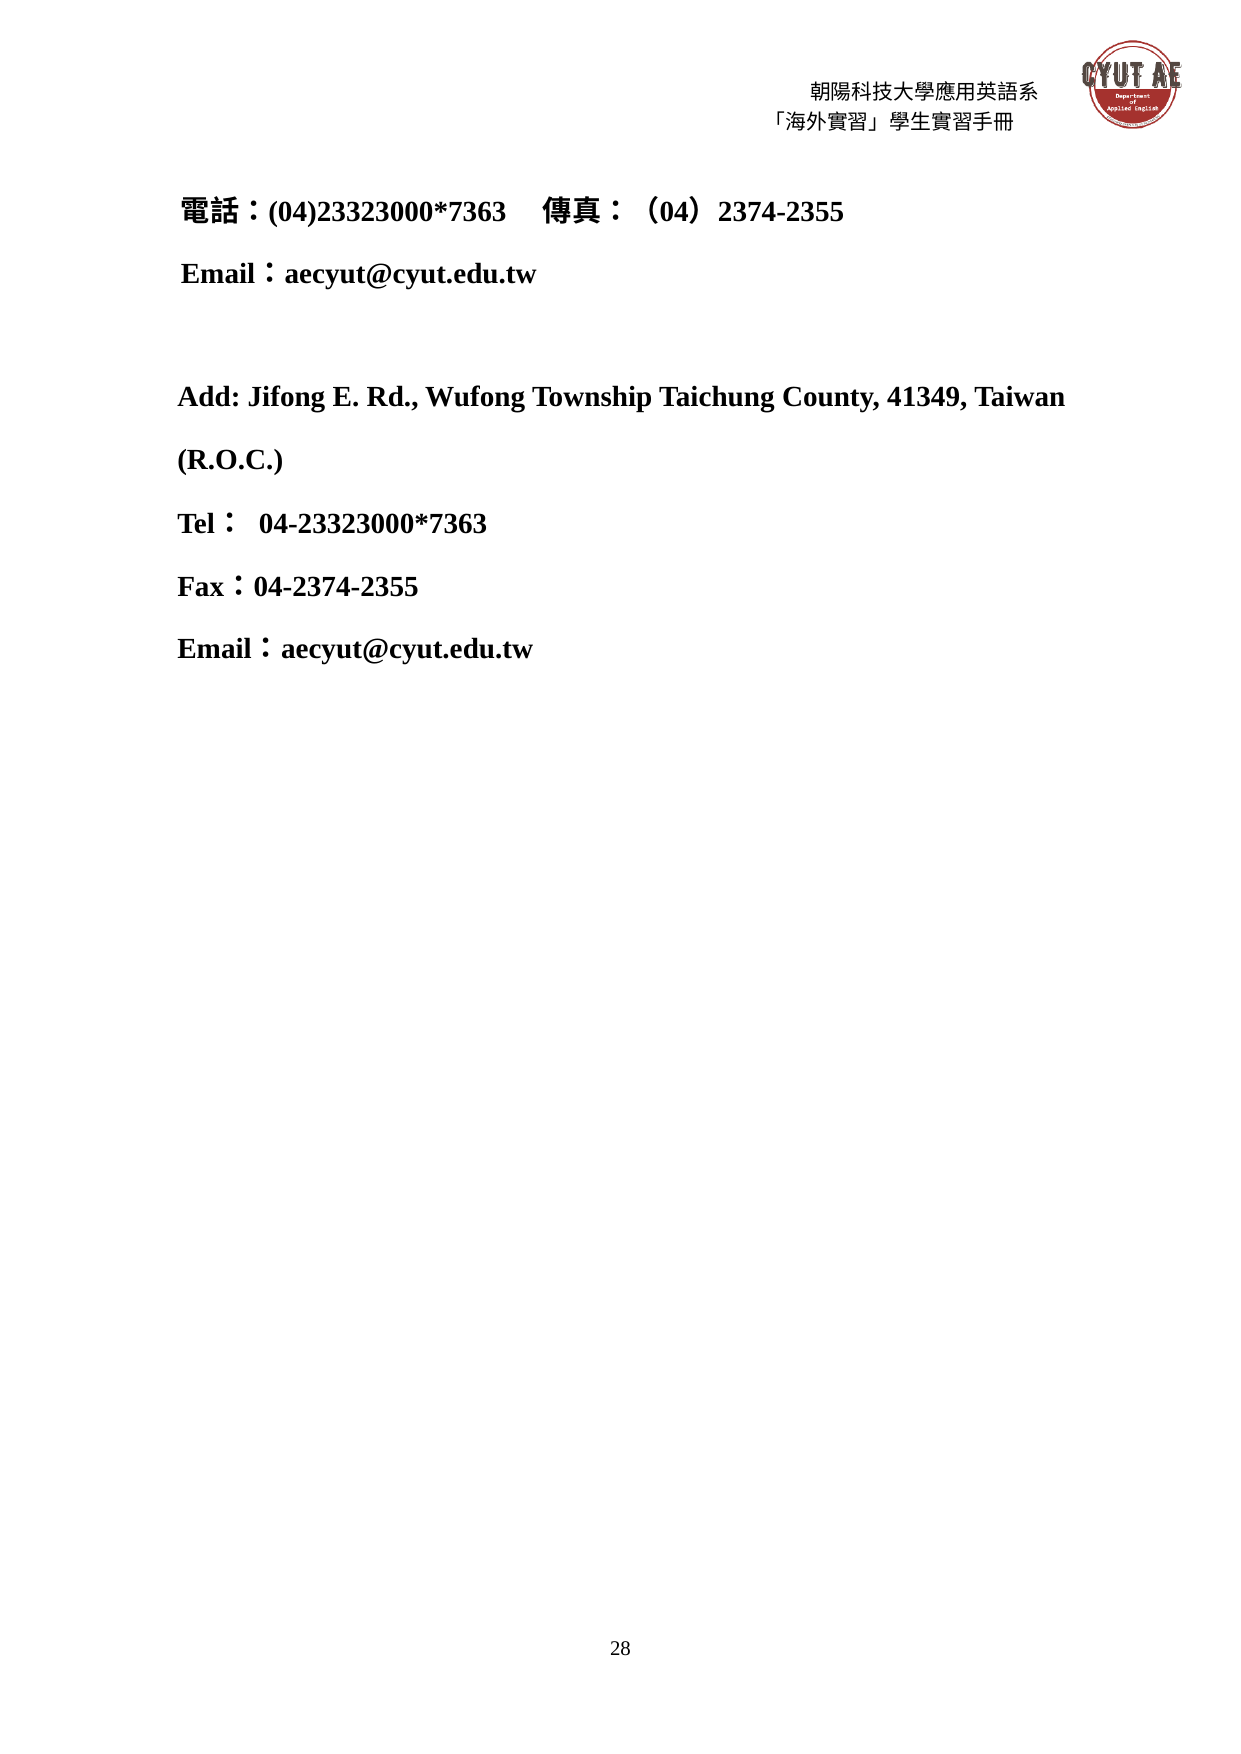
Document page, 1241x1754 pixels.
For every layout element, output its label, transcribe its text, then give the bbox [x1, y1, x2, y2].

text 電話：(04)23323000*7363 傳真：（04）2374-2355 [181, 167, 1122, 229]
text Email：aecyut@cyut.edu.tw [181, 229, 1122, 292]
text Fax：04-2374-2355 [177, 542, 1122, 604]
text Email：aecyut@cyut.edu.tw [177, 604, 1122, 667]
text Add: Jifong E. Rd., Wufong Township Taichung County, 41349, Taiwan (R.O.C.) [177, 354, 1122, 479]
text Tel： 04-23323000*7363 [177, 479, 1122, 542]
